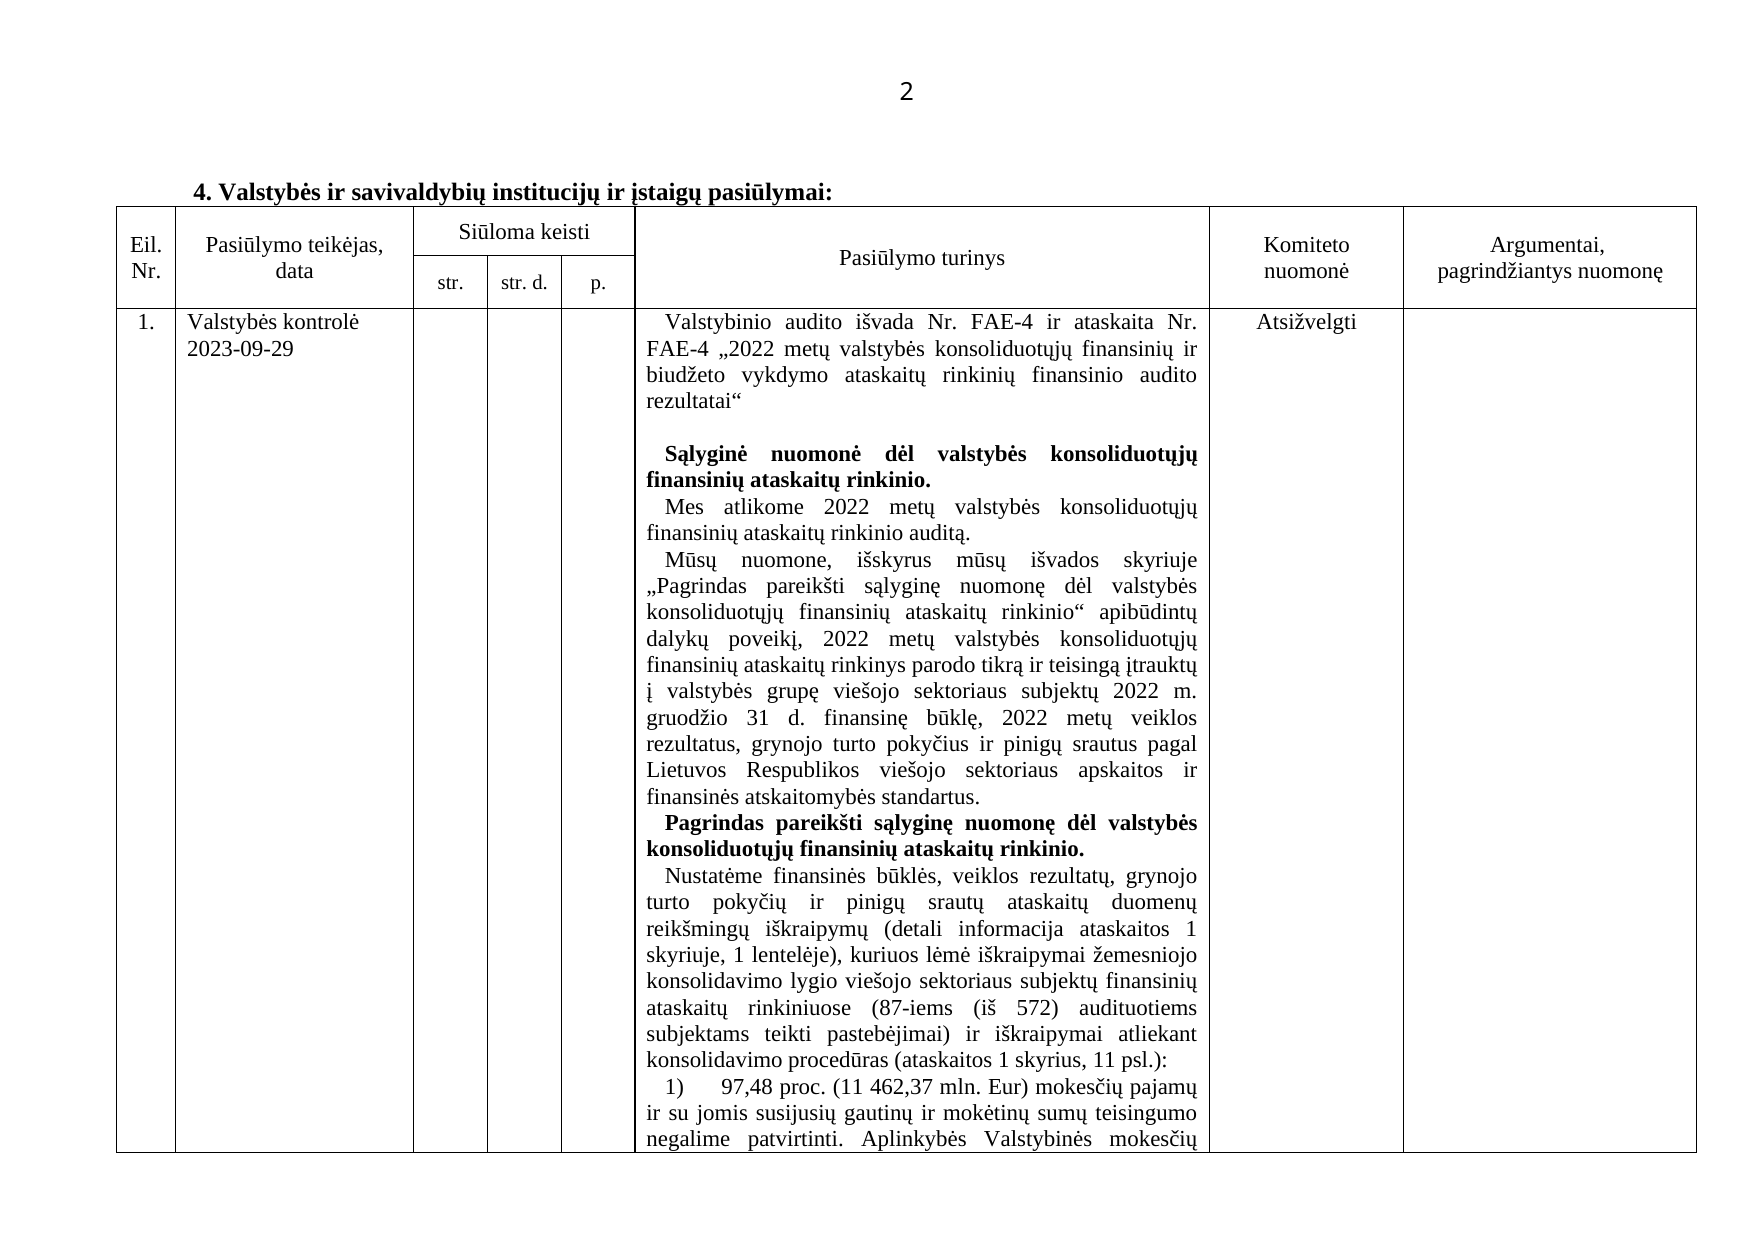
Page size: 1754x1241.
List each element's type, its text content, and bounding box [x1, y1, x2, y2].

table_cell Atsižvelgti [1210, 309, 1403, 1152]
table_cell 1. [117, 309, 175, 1152]
table_cell Valstybės kontrolė 2023-09-29 [176, 309, 413, 1152]
table_header Pasiūlymo turinys [636, 207, 1209, 307]
subtitle 4. Valstybės ir savivaldybių institucijų ir įstaigų pasiūlymai: [118, 177, 1695, 206]
table_header Siūloma keisti [414, 207, 634, 255]
table_cell p. [562, 256, 634, 307]
table_cell str. d. [488, 256, 561, 307]
table_cell [488, 309, 561, 1152]
table_cell [562, 309, 634, 1152]
table_header Pasiūlymo teikėjas, data [176, 207, 413, 307]
table_cell Valstybinio audito išvada Nr. FAE-4 ir ataskaita Nr. FAE-4 „2022 metų valstybės konsoliduotųjų finansinių ir biudžeto vykdymo ataskaitų rinkinių finansinio audito rezultatai“ Sąlyginė nuomonė dėl valstybės konsoliduotųjų finansinių ataskaitų rinkinio. Mes atlikome 2022 metų valstybės konsoliduotųjų finansinių ataskaitų rinkinio auditą. Mūsų nuomone, išskyrus mūsų išvados skyriuje „Pagrindas pareikšti sąlyginę nuomonę dėl valstybės konsoliduotųjų finansinių ataskaitų rinkinio“ apibūdintų dalykų poveikį, 2022 metų valstybės konsoliduotųjų finansinių ataskaitų rinkinys parodo tikrą ir teisingą įtrauktų į valstybės grupę viešojo sektoriaus subjektų 2022 m. gruodžio 31 d. finansinę būklę, 2022 metų veiklos rezultatus, grynojo turto pokyčius ir pinigų srautus pagal Lietuvos Respublikos viešojo sektoriaus apskaitos ir finansinės atskaitomybės standartus. Pagrindas pareikšti sąlyginę nuomonę dėl valstybės konsoliduotųjų finansinių ataskaitų rinkinio. Nustatėme finansinės būklės, veiklos rezultatų, grynojo turto pokyčių ir pinigų srautų ataskaitų duomenų reikšmingų iškraipymų (detali informacija ataskaitos 1 skyriuje, 1 lentelėje), kuriuos lėmė iškraipymai žemesniojo konsolidavimo lygio viešojo sektoriaus subjektų finansinių ataskaitų rinkiniuose (87-iems (iš 572) audituotiems subjektams teikti pastebėjimai) ir iškraipymai atliekant konsolidavimo procedūras (ataskaitos 1 skyrius, 11 psl.): 1) 97,48 proc. (11 462,37 mln. Eur) mokesčių pajamų ir su jomis susijusių gautinų ir mokėtinų sumų teisingumo negalime patvirtinti. Aplinkybės Valstybinės mokesčių [636, 309, 1209, 1152]
table_header Komiteto nuomonė [1210, 207, 1403, 307]
table_cell [1404, 309, 1696, 1152]
table_header Argumentai, pagrindžiantys nuomonę [1404, 207, 1696, 307]
table_header Eil. Nr. [117, 207, 175, 307]
table_cell [414, 309, 487, 1152]
table_cell str. [414, 256, 487, 307]
